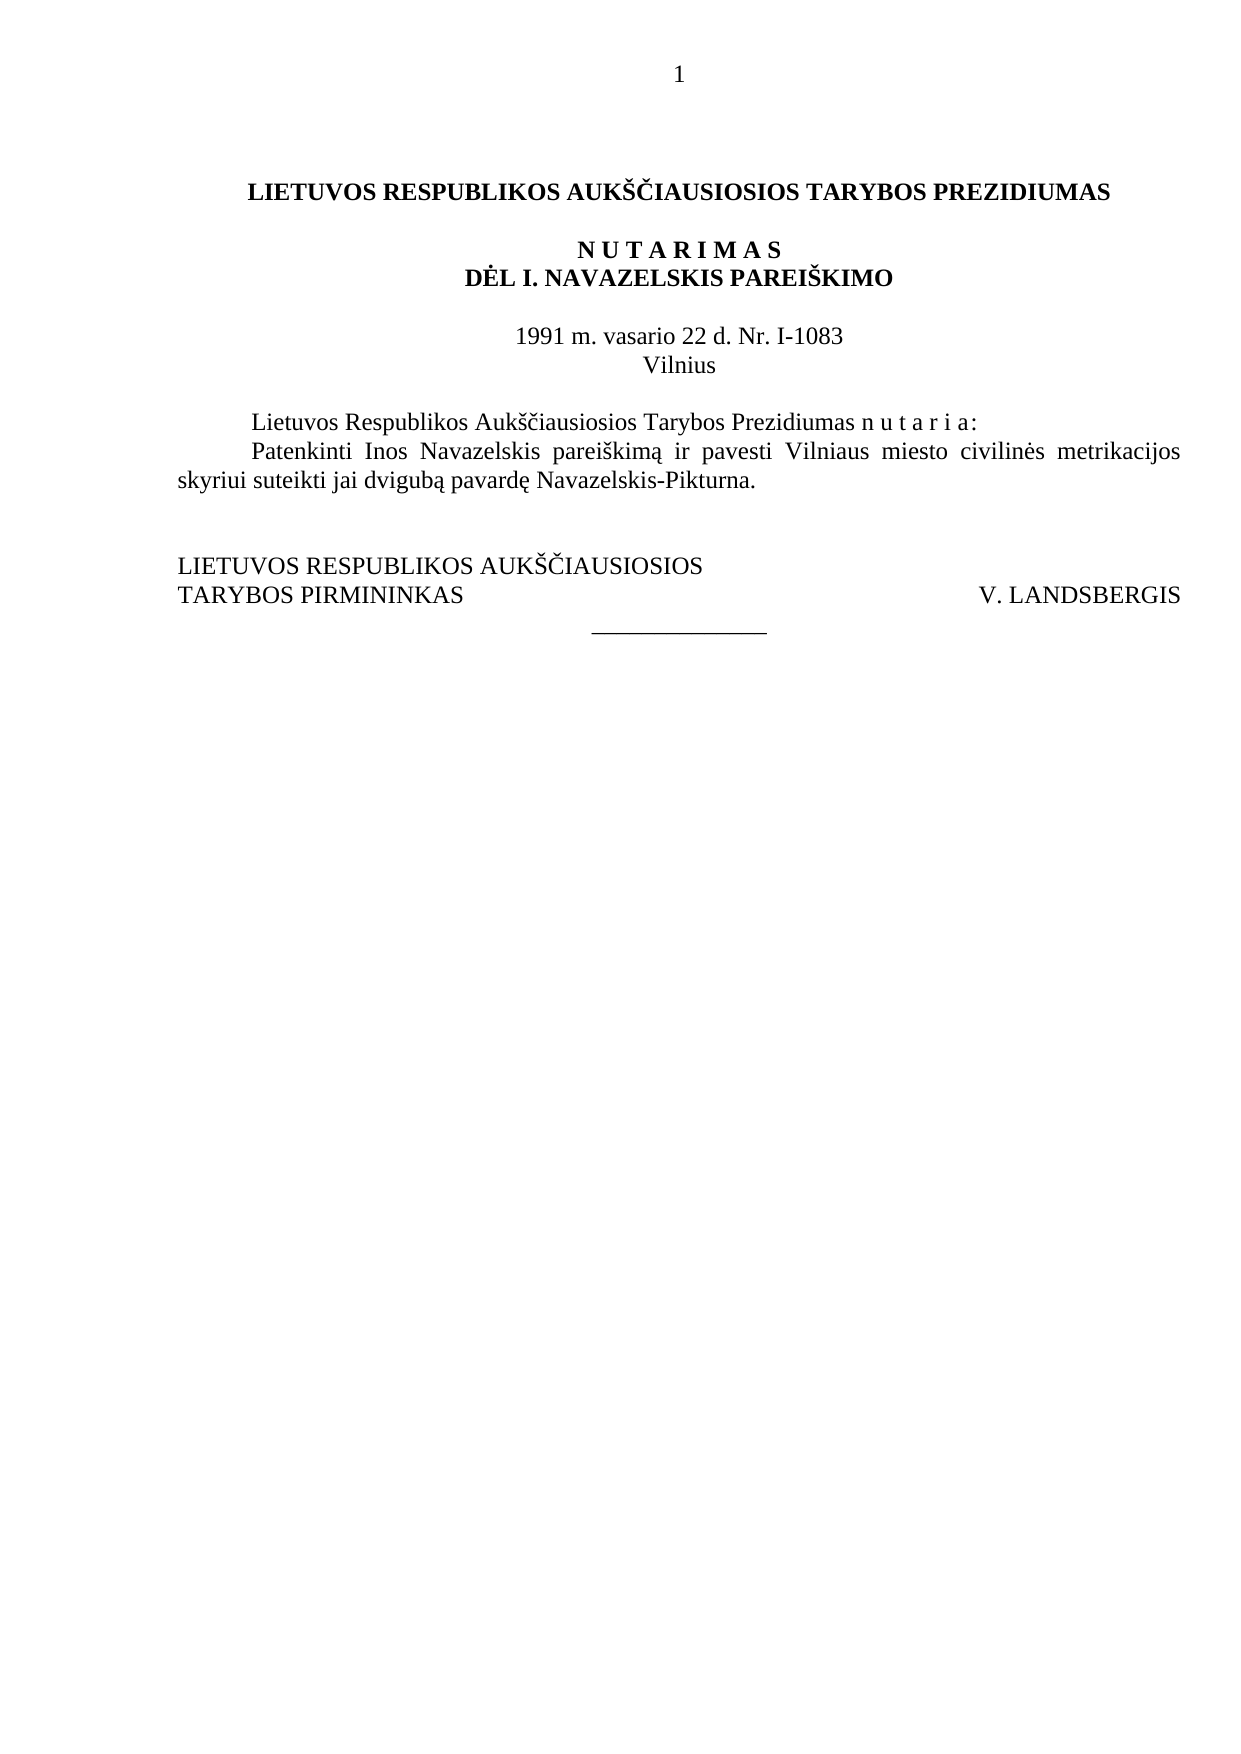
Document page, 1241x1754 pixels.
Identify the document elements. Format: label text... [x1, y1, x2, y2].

text LIETUVOS RESPUBLIKOS AUKŠČIAUSIOSIOS [177, 551, 1181, 580]
text Vilnius [177, 350, 1181, 378]
text DĖL I. NAVAZELSKIS PAREIŠKIMO [177, 263, 1181, 292]
text TARYBOS PIRMININKAS V. LANDSBERGIS [177, 580, 1181, 608]
text Lietuvos Respublikos Aukščiausiosios Tarybos Prezidiumas nutaria: [177, 407, 1181, 436]
text ______________ [177, 608, 1181, 637]
text N U T A R I M A S [177, 235, 1181, 263]
text Patenkinti Inos Navazelskis pareiškimą ir pavesti Vilniaus miesto civilinės metrikacijos skyriui suteikti jai dvigubą pavardę Navazelskis-Pikturna. [177, 436, 1181, 493]
text 1991 m. vasario 22 d. Nr. I-1083 [177, 321, 1181, 350]
text LIETUVOS RESPUBLIKOS AUKŠČIAUSIOSIOS TARYBOS PREZIDIUMAS [177, 177, 1181, 206]
